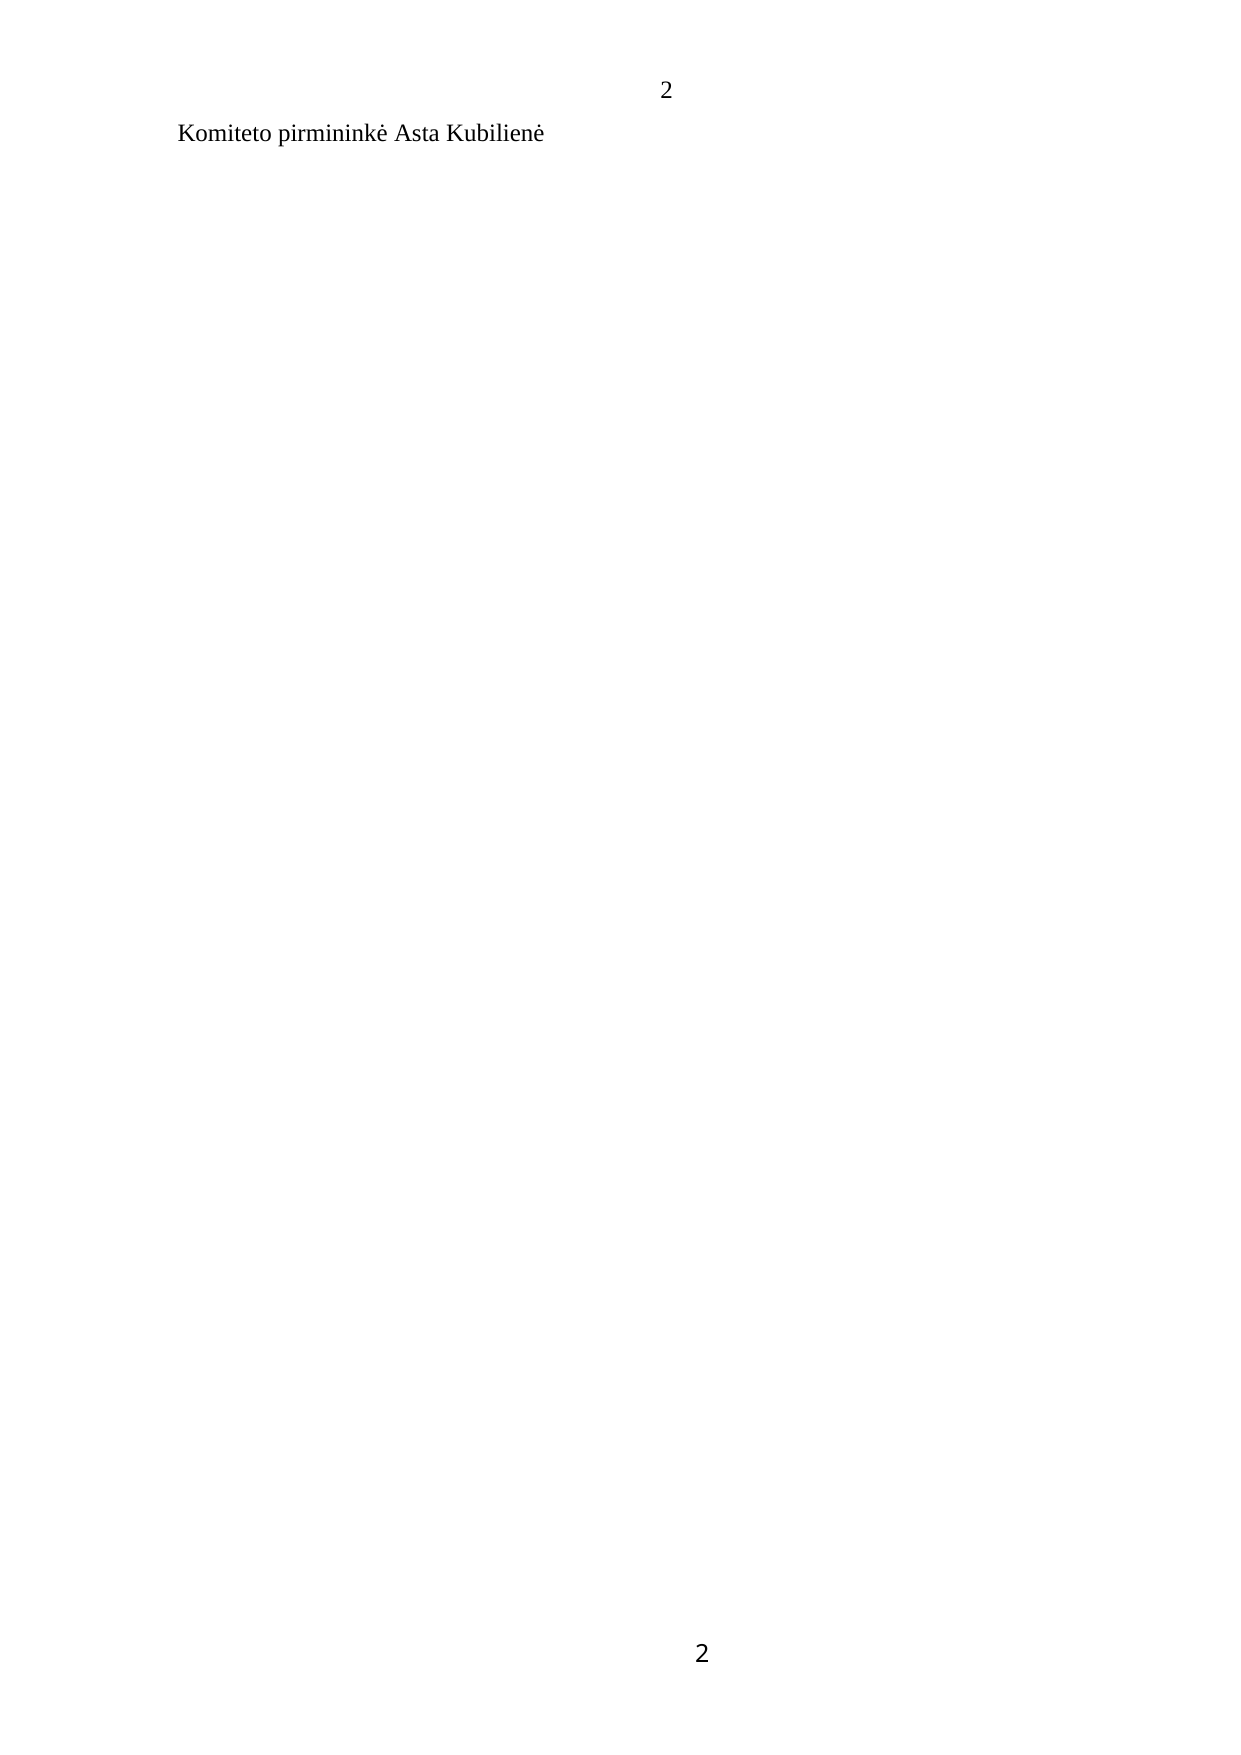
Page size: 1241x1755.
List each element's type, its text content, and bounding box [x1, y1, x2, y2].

text Komiteto pirmininkė Asta Kubilienė [177, 118, 1152, 147]
